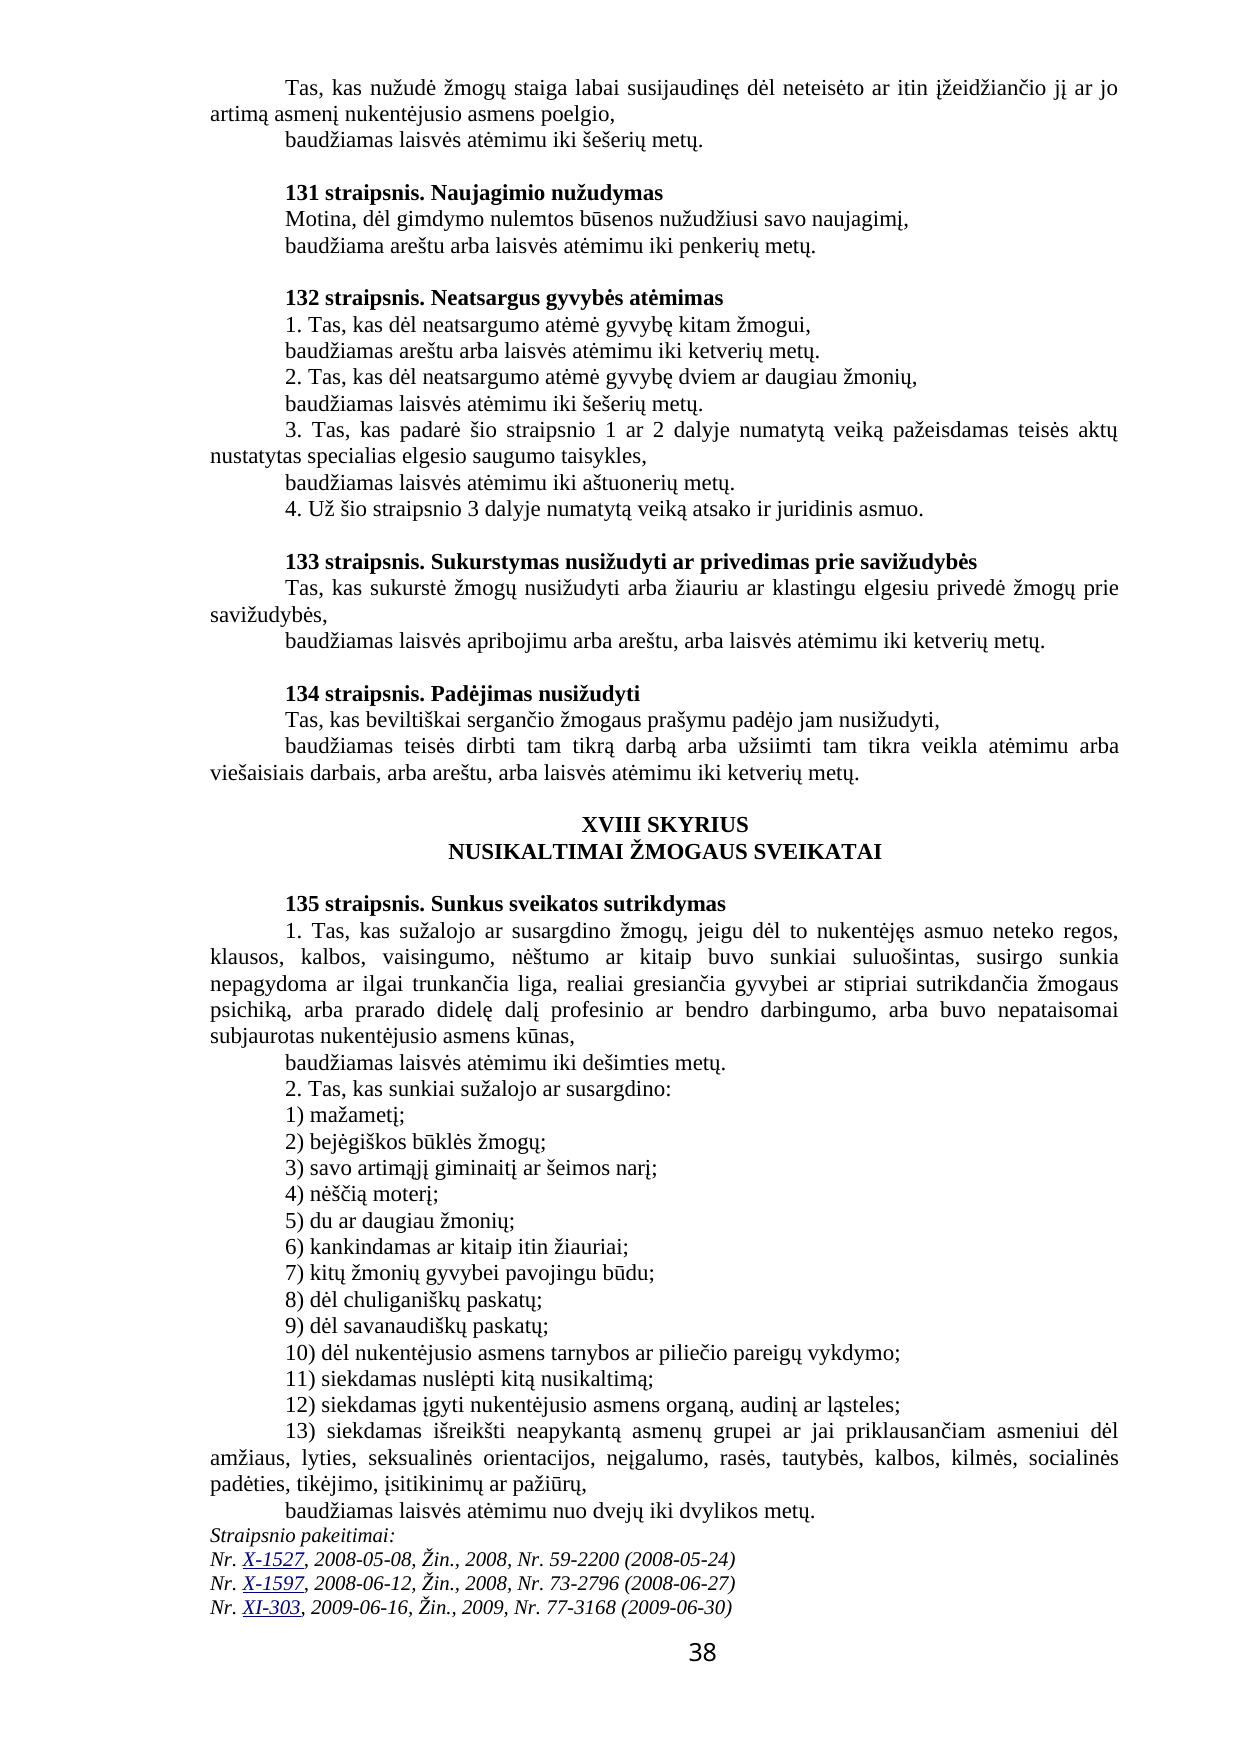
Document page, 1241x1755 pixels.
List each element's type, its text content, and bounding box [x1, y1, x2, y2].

text 2. Tas, kas dėl neatsargumo atėmė gyvybę dviem ar daugiau žmonių, [210, 363, 1120, 390]
text 135 straipsnis. Sunkus sveikatos sutrikdymas [210, 891, 1120, 917]
text 5) du ar daugiau žmonių; [210, 1207, 1120, 1233]
text baudžiamas areštu arba laisvės atėmimu iki ketverių metų. [210, 337, 1120, 363]
text 4. Už šio straipsnio 3 dalyje numatytą veiką atsako ir juridinis asmuo. [210, 495, 1120, 522]
text baudžiamas laisvės atėmimu nuo dvejų iki dvylikos metų. [210, 1497, 1120, 1523]
text Tas, kas sukurstė žmogų nusižudyti arba žiauriu ar klastingu elgesiu privedė žmogų prie savižudybės, [210, 574, 1120, 627]
text baudžiamas laisvės atėmimu iki šešerių metų. [210, 126, 1120, 153]
text 9) dėl savanaudiškų paskatų; [210, 1312, 1120, 1338]
text baudžiamas laisvės atėmimu iki dešimties metų. [210, 1049, 1120, 1075]
text Nusikaltimai žmogaus sveikatAI [210, 838, 1120, 864]
text Straipsnio pakeitimai: [210, 1523, 1120, 1547]
text 1. Tas, kas sužalojo ar susargdino žmogų, jeigu dėl to nukentėjęs asmuo neteko regos, klausos, kalbos, vaisingumo, nėštumo ar kitaip buvo sunkiai suluošintas, susirgo sunkia nepagydoma ar ilgai trunkančia liga, realiai gresiančia gyvybei ar stipriai sutrikdančia žmogaus psichiką, arba prarado didelę dalį profesinio ar bendro darbingumo, arba buvo nepataisomai subjaurotas nukentėjusio asmens kūnas, [210, 917, 1120, 1049]
text Motina, dėl gimdymo nulemtos būsenos nužudžiusi savo naujagimį, [210, 205, 1120, 232]
text baudžiamas laisvės atėmimu iki šešerių metų. [210, 390, 1120, 416]
text 12) siekdamas įgyti nukentėjusio asmens organą, audinį ar ląsteles; [210, 1391, 1120, 1418]
text 1. Tas, kas dėl neatsargumo atėmė gyvybę kitam žmogui, [210, 311, 1120, 337]
text baudžiamas laisvės apribojimu arba areštu, arba laisvės atėmimu iki ketverių metų. [210, 627, 1120, 653]
text 133 straipsnis. Sukurstymas nusižudyti ar privedimas prie savižudybės [210, 548, 1120, 574]
text 13) siekdamas išreikšti neapykantą asmenų grupei ar jai priklausančiam asmeniui dėl amžiaus, lyties, seksualinės orientacijos, neįgalumo, rasės, tautybės, kalbos, kilmės, socialinės padėties, tikėjimo, įsitikinimų ar pažiūrų, [210, 1418, 1120, 1497]
text Nr. XI-303, 2009-06-16, Žin., 2009, Nr. 77-3168 (2009-06-30) [210, 1595, 1120, 1619]
text baudžiamas laisvės atėmimu iki aštuonerių metų. [210, 469, 1120, 495]
text 10) dėl nukentėjusio asmens tarnybos ar piliečio pareigų vykdymo; [210, 1338, 1120, 1365]
text 8) dėl chuliganiškų paskatų; [210, 1286, 1120, 1312]
text 7) kitų žmonių gyvybei pavojingu būdu; [210, 1259, 1120, 1286]
text 1) mažametį; [210, 1101, 1120, 1128]
text 6) kankindamas ar kitaip itin žiauriai; [210, 1233, 1120, 1259]
text 132 straipsnis. Neatsargus gyvybės atėmimas [210, 284, 1120, 311]
text 4) nėščią moterį; [210, 1180, 1120, 1207]
text 134 straipsnis. Padėjimas nusižudyti [210, 680, 1120, 706]
text 3) savo artimąjį giminaitį ar šeimos narį; [210, 1154, 1120, 1180]
text 11) siekdamas nuslėpti kitą nusikaltimą; [210, 1365, 1120, 1391]
text 3. Tas, kas padarė šio straipsnio 1 ar 2 dalyje numatytą veiką pažeisdamas teisės aktų nustatytas specialias elgesio saugumo taisykles, [210, 416, 1120, 469]
text baudžiamas teisės dirbti tam tikrą darbą arba užsiimti tam tikra veikla atėmimu arba viešaisiais darbais, arba areštu, arba laisvės atėmimu iki ketverių metų. [210, 732, 1120, 785]
text 2. Tas, kas sunkiai sužalojo ar susargdino: [210, 1075, 1120, 1101]
text Tas, kas beviltiškai sergančio žmogaus prašymu padėjo jam nusižudyti, [210, 706, 1120, 732]
text 131 straipsnis. Naujagimio nužudymas [210, 179, 1120, 205]
text Tas, kas nužudė žmogų staiga labai susijaudinęs dėl neteisėto ar itin įžeidžiančio jį ar jo artimą asmenį nukentėjusio asmens poelgio, [210, 73, 1120, 126]
text Nr. X-1527, 2008-05-08, Žin., 2008, Nr. 59-2200 (2008-05-24) [210, 1547, 1120, 1571]
text 2) bejėgiškos būklės žmogų; [210, 1128, 1120, 1154]
text baudžiama areštu arba laisvės atėmimu iki penkerių metų. [210, 232, 1120, 258]
text XVIII skyrius [210, 811, 1120, 838]
text Nr. X-1597, 2008-06-12, Žin., 2008, Nr. 73-2796 (2008-06-27) [210, 1571, 1120, 1595]
